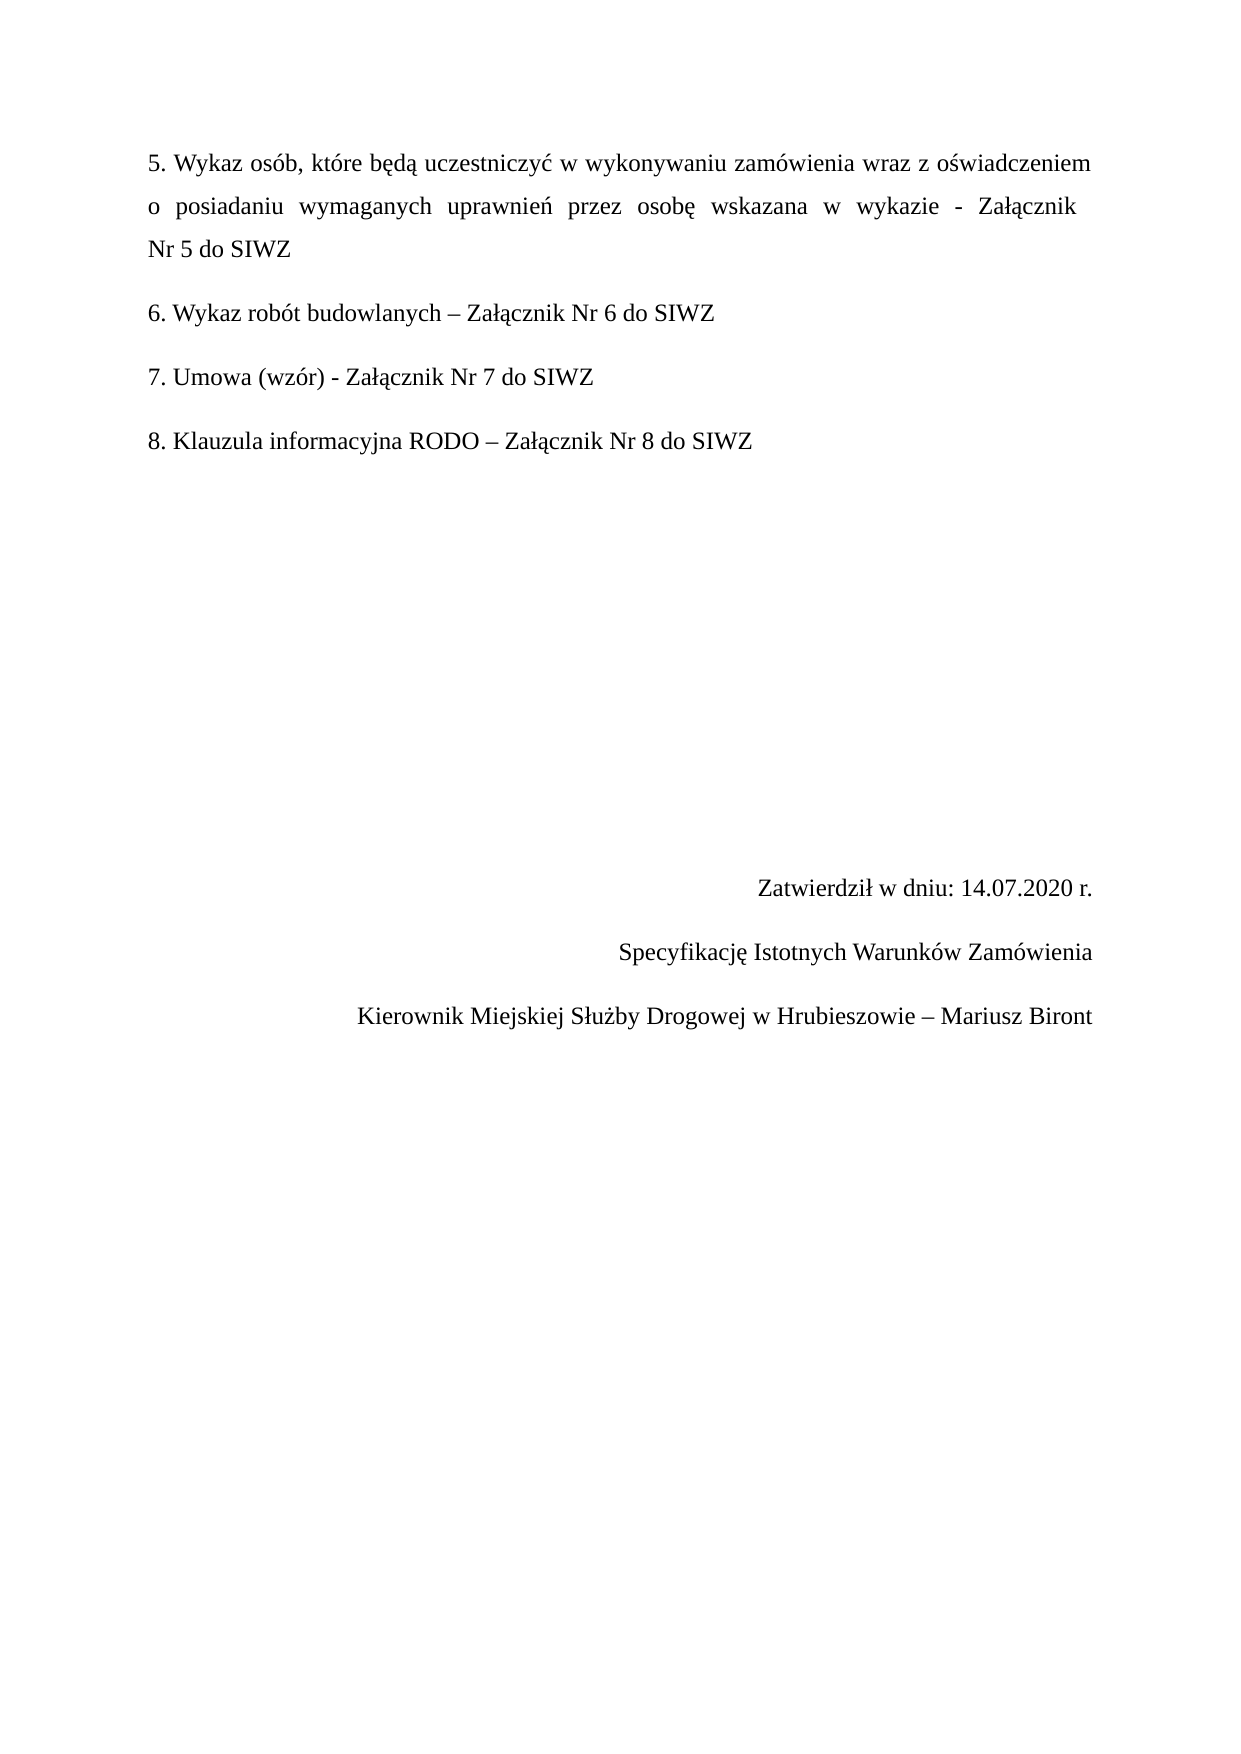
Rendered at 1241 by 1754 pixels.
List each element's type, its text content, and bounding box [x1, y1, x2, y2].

text 5. Wykaz osób, które będą uczestniczyć w wykonywaniu zamówienia wraz z oświadczeniem o posiadaniu wymaganych uprawnień przez osobę wskazana w wykazie - Załącznik Nr 5 do SIWZ [148, 148, 1093, 263]
text 7. Umowa (wzór) - Załącznik Nr 7 do SIWZ [148, 362, 1093, 391]
text Specyfikację Istotnych Warunków Zamówienia [148, 937, 1093, 966]
text 8. Klauzula informacyjna RODO – Załącznik Nr 8 do SIWZ [148, 426, 1093, 454]
text Zatwierdził w dniu: 14.07.2020 r. [148, 873, 1093, 902]
text 6. Wykaz robót budowlanych – Załącznik Nr 6 do SIWZ [148, 298, 1093, 327]
text Kierownik Miejskiej Służby Drogowej w Hrubieszowie – Mariusz Biront [148, 1001, 1093, 1030]
